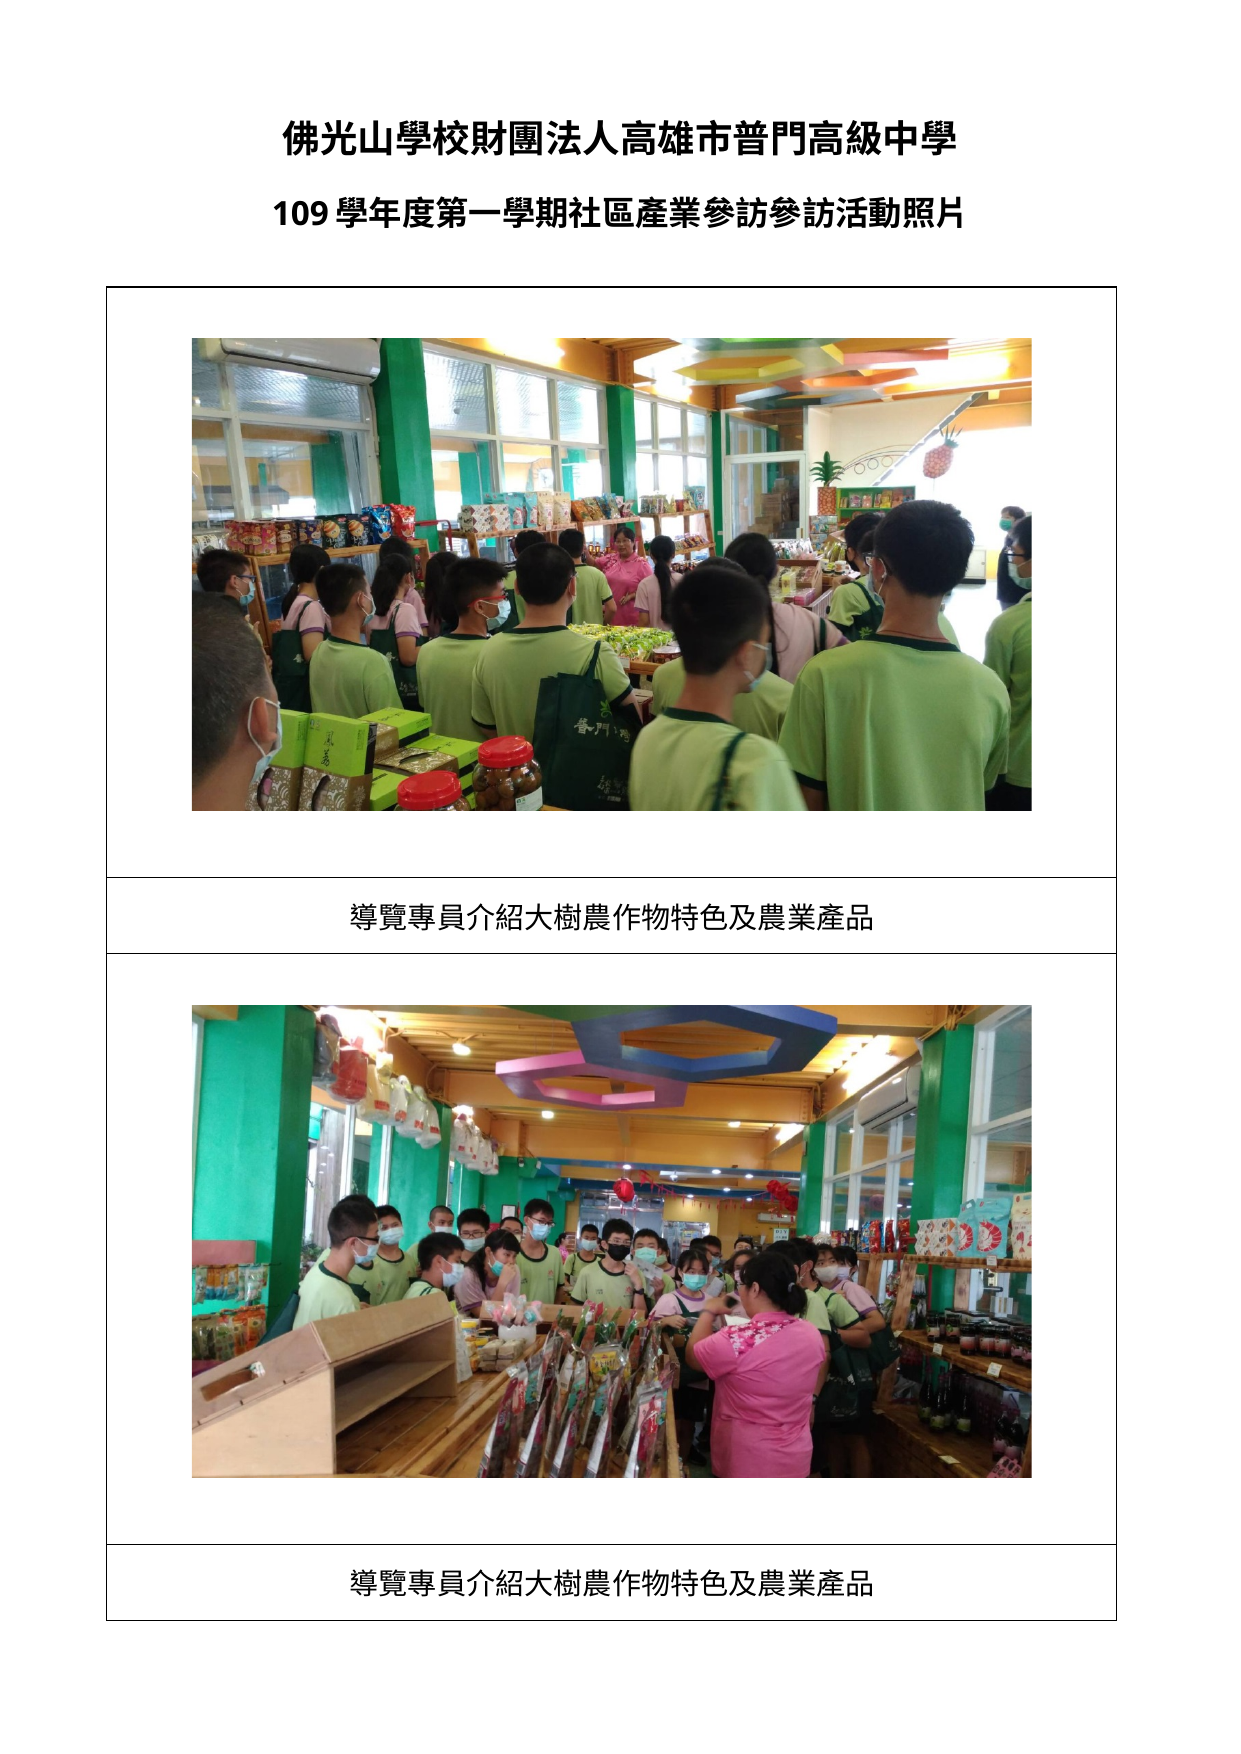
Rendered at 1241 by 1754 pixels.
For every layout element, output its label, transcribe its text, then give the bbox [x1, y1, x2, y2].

text 109學年度第一學期社區產業參訪參訪活動照片 [118, 174, 1122, 249]
table_cell [107, 954, 1116, 1543]
table_cell 導覽專員介紹大樹農作物特色及農業產品 [107, 1545, 1116, 1619]
table_header [107, 288, 1116, 877]
picture [191, 1005, 1032, 1478]
picture [191, 338, 1032, 811]
table_cell 導覽專員介紹大樹農作物特色及農業產品 [107, 878, 1116, 953]
text 佛光山學校財團法人高雄市普門高級中學 [118, 99, 1122, 174]
